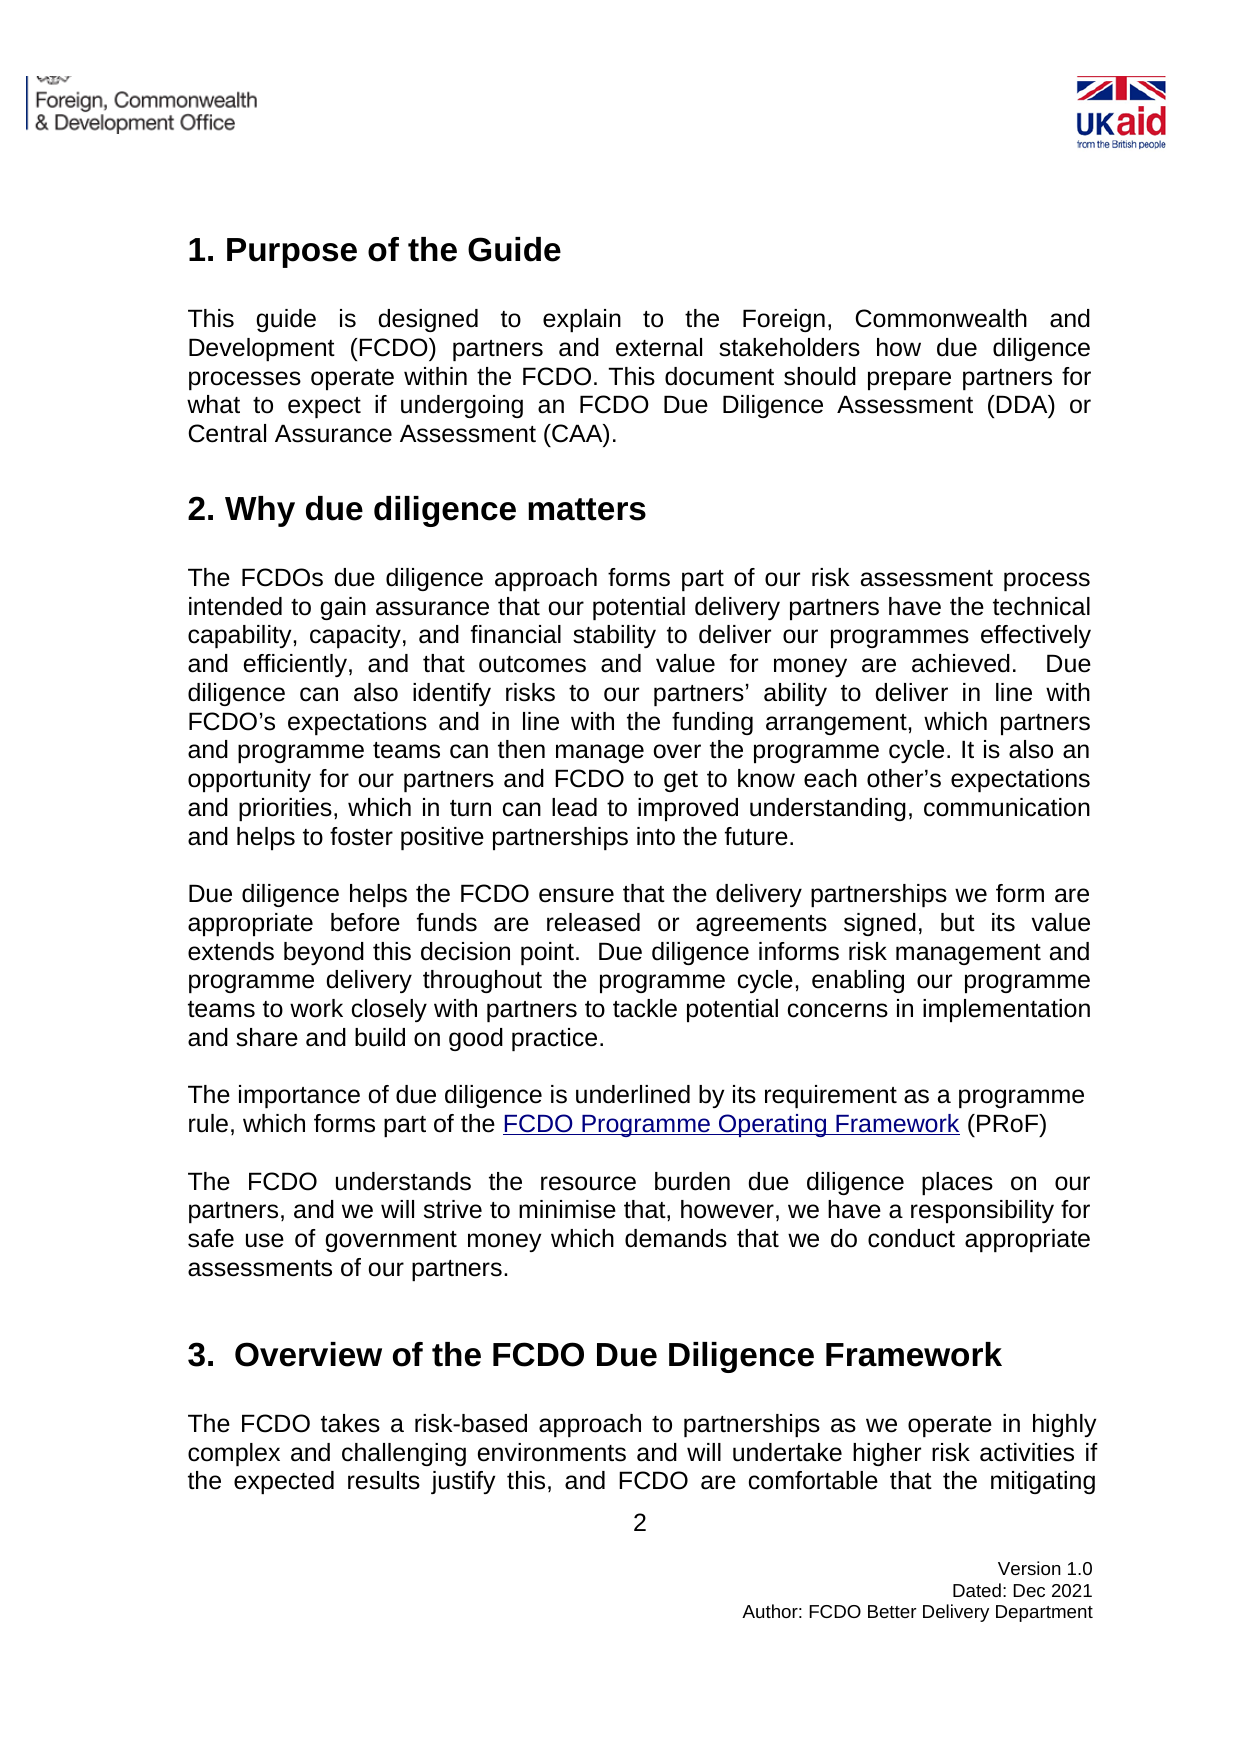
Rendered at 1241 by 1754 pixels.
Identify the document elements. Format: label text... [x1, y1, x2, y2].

subtitle Why due diligence matters [187, 489, 1092, 528]
text The FCDO takes a risk-based approach to partnerships as we operate in highly complex and challenging environments and will undertake higher risk activities if the expected results justify this, and FCDO are comfortable that the mitigating [187, 1409, 1098, 1495]
text The FCDO understands the resource burden due diligence places on our partners, and we will strive to minimise that, however, we have a responsibility for safe use of government money which demands that we do conduct appropriate assessments of our partners. [187, 1167, 1092, 1282]
subtitle Purpose of the Guide [187, 231, 1092, 269]
text The FCDOs due diligence approach forms part of our risk assessment process intended to gain assurance that our potential delivery partners have the technical capability, capacity, and financial stability to deliver our programmes effectively and efficiently, and that outcomes and value for money are achieved. Due diligence can also identify risks to our partners’ ability to deliver in line with FCDO’s expectations and in line with the funding arrangement, which partners and programme teams can then manage over the programme cycle. It is also an opportunity for our partners and FCDO to get to know each other’s expectations and priorities, which in turn can lead to improved understanding, communication and helps to foster positive partnerships into the future. [187, 563, 1092, 850]
subtitle Overview of the FCDO Due Diligence Framework [187, 1335, 1092, 1374]
text The importance of due diligence is underlined by its requirement as a programme rule, which forms part of the FCDO Programme Operating Framework (PRoF) [187, 1080, 1092, 1138]
text This guide is designed to explain to the Foreign, Commonwealth and Development (FCDO) partners and external stakeholders how due diligence processes operate within the FCDO. This document should prepare partners for what to expect if undergoing an FCDO Due Diligence Assessment (DDA) or Central Assurance Assessment (CAA). [187, 304, 1092, 448]
text Due diligence helps the FCDO ensure that the delivery partnerships we form are appropriate before funds are released or agreements signed, but its value extends beyond this decision point. Due diligence informs risk management and programme delivery throughout the programme cycle, enabling our programme teams to work closely with partners to tackle potential concerns in implementation and share and build on good practice. [187, 879, 1092, 1052]
